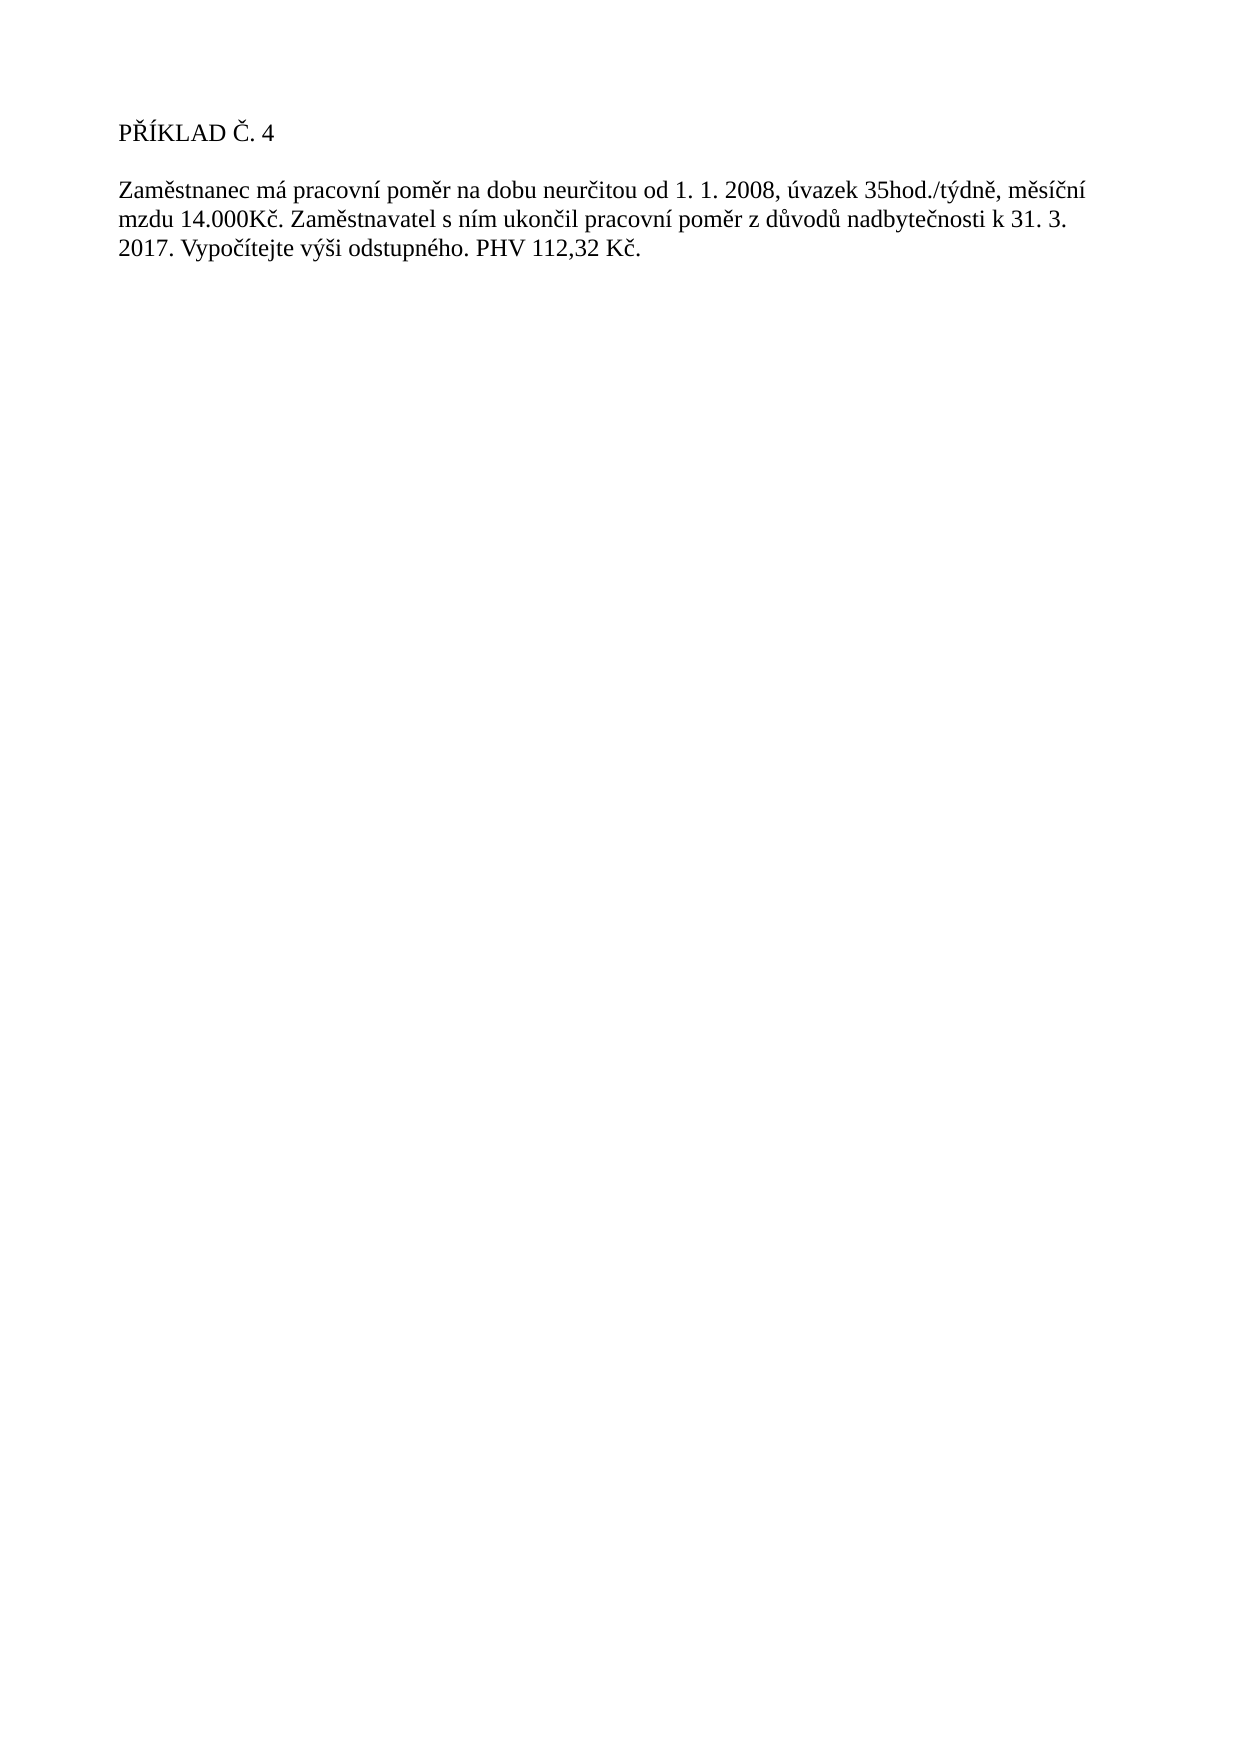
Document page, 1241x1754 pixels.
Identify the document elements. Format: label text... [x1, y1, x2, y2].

text Zaměstnanec má pracovní poměr na dobu neurčitou od 1. 1. 2008, úvazek 35hod./týdně, měsíční mzdu 14.000Kč. Zaměstnavatel s ním ukončil pracovní poměr z důvodů nadbytečnosti k 31. 3. 2017. Vypočítejte výši odstupného. PHV 112,32 Kč. [118, 176, 1122, 262]
text PŘÍKLAD Č. 4 [118, 118, 1122, 147]
